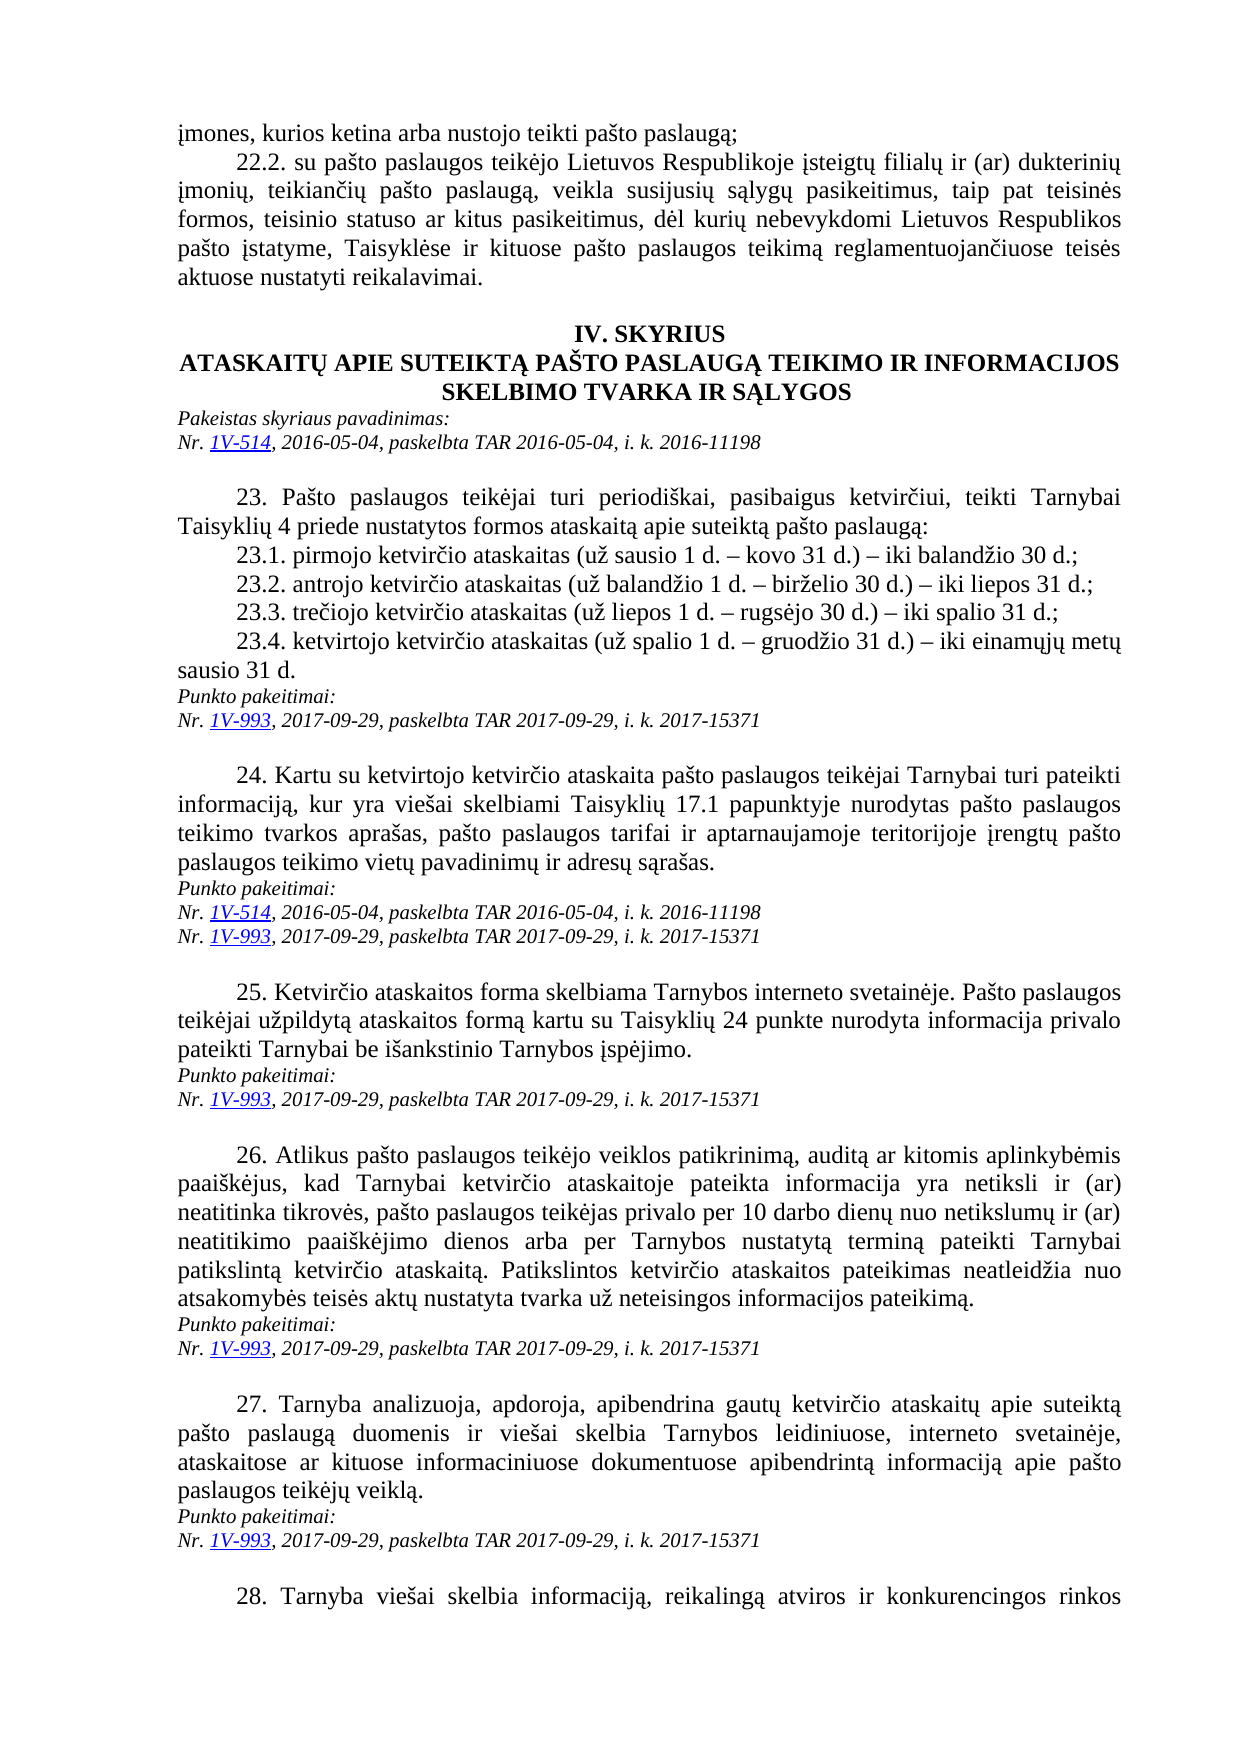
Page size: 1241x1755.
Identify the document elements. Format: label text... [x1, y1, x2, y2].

text Nr. 1V-993, 2017-09-29, paskelbta TAR 2017-09-29, i. k. 2017-15371 [177, 924, 1122, 948]
text Punkto pakeitimai: [177, 1504, 1122, 1528]
text Nr. 1V-514, 2016-05-04, paskelbta TAR 2016-05-04, i. k. 2016-11198 [177, 430, 1122, 454]
text Punkto pakeitimai: [177, 876, 1122, 900]
text 25. Ketvirčio ataskaitos forma skelbiama Tarnybos interneto svetainėje. Pašto paslaugos teikėjai užpildytą ataskaitos formą kartu su Taisyklių 24 punkte nurodyta informacija privalo pateikti Tarnybai be išankstinio Tarnybos įspėjimo. [177, 977, 1122, 1063]
text Punkto pakeitimai: [177, 684, 1122, 708]
text 27. Tarnyba analizuoja, apdoroja, apibendrina gautų ketvirčio ataskaitų apie suteiktą pašto paslaugą duomenis ir viešai skelbia Tarnybos leidiniuose, interneto svetainėje, ataskaitose ar kituose informaciniuose dokumentuose apibendrintą informaciją apie pašto paslaugos teikėjų veiklą. [177, 1389, 1122, 1504]
text 26. Atlikus pašto paslaugos teikėjo veiklos patikrinimą, auditą ar kitomis aplinkybėmis paaiškėjus, kad Tarnybai ketvirčio ataskaitoje pateikta informacija yra netiksli ir (ar) neatitinka tikrovės, pašto paslaugos teikėjas privalo per 10 darbo dienų nuo netikslumų ir (ar) neatitikimo paaiškėjimo dienos arba per Tarnybos nustatytą terminą pateikti Tarnybai patikslintą ketvirčio ataskaitą. Patikslintos ketvirčio ataskaitos pateikimas neatleidžia nuo atsakomybės teisės aktų nustatyta tvarka už neteisingos informacijos pateikimą. [177, 1140, 1122, 1312]
text Nr. 1V-993, 2017-09-29, paskelbta TAR 2017-09-29, i. k. 2017-15371 [177, 708, 1122, 732]
text 23.1. pirmojo ketvirčio ataskaitas (už sausio 1 d. – kovo 31 d.) – iki balandžio 30 d.; [177, 540, 1122, 569]
text 23. Pašto paslaugos teikėjai turi periodiškai, pasibaigus ketvirčiui, teikti Tarnybai Taisyklių 4 priede nustatytos formos ataskaitą apie suteiktą pašto paslaugą: [177, 482, 1122, 540]
text Nr. 1V-993, 2017-09-29, paskelbta TAR 2017-09-29, i. k. 2017-15371 [177, 1336, 1122, 1360]
text 23.3. trečiojo ketvirčio ataskaitas (už liepos 1 d. – rugsėjo 30 d.) – iki spalio 31 d.; [177, 597, 1122, 626]
text 28. Tarnyba viešai skelbia informaciją, reikalingą atviros ir konkurencingos rinkos [177, 1581, 1122, 1610]
text ATASKAITŲ APIE SUTEIKTĄ PAŠTO PASLAUGĄ TEIKIMO IR INFORMACIJOS SKELBIMO TVARKA IR SĄLYGOS [177, 348, 1122, 406]
text Pakeistas skyriaus pavadinimas: [177, 406, 1122, 430]
text 23.4. ketvirtojo ketvirčio ataskaitas (už spalio 1 d. – gruodžio 31 d.) – iki einamųjų metų sausio 31 d. [177, 626, 1122, 684]
text Nr. 1V-993, 2017-09-29, paskelbta TAR 2017-09-29, i. k. 2017-15371 [177, 1087, 1122, 1111]
text 22.2. su pašto paslaugos teikėjo Lietuvos Respublikoje įsteigtų filialų ir (ar) dukterinių įmonių, teikiančių pašto paslaugą, veikla susijusių sąlygų pasikeitimus, taip pat teisinės formos, teisinio statuso ar kitus pasikeitimus, dėl kurių nebevykdomi Lietuvos Respublikos pašto įstatyme, Taisyklėse ir kituose pašto paslaugos teikimą reglamentuojančiuose teisės aktuose nustatyti reikalavimai. [177, 147, 1122, 291]
text 23.2. antrojo ketvirčio ataskaitas (už balandžio 1 d. – birželio 30 d.) – iki liepos 31 d.; [177, 569, 1122, 597]
text 24. Kartu su ketvirtojo ketvirčio ataskaita pašto paslaugos teikėjai Tarnybai turi pateikti informaciją, kur yra viešai skelbiami Taisyklių 17.1 papunktyje nurodytas pašto paslaugos teikimo tvarkos aprašas, pašto paslaugos tarifai ir aptarnaujamoje teritorijoje įrengtų pašto paslaugos teikimo vietų pavadinimų ir adresų sąrašas. [177, 761, 1122, 876]
text Nr. 1V-514, 2016-05-04, paskelbta TAR 2016-05-04, i. k. 2016-11198 [177, 900, 1122, 924]
text Punkto pakeitimai: [177, 1063, 1122, 1087]
text įmones, kurios ketina arba nustojo teikti pašto paslaugą; [177, 118, 1122, 147]
text IV. SKYRIUS [177, 319, 1122, 348]
text Nr. 1V-993, 2017-09-29, paskelbta TAR 2017-09-29, i. k. 2017-15371 [177, 1528, 1122, 1552]
text Punkto pakeitimai: [177, 1312, 1122, 1336]
